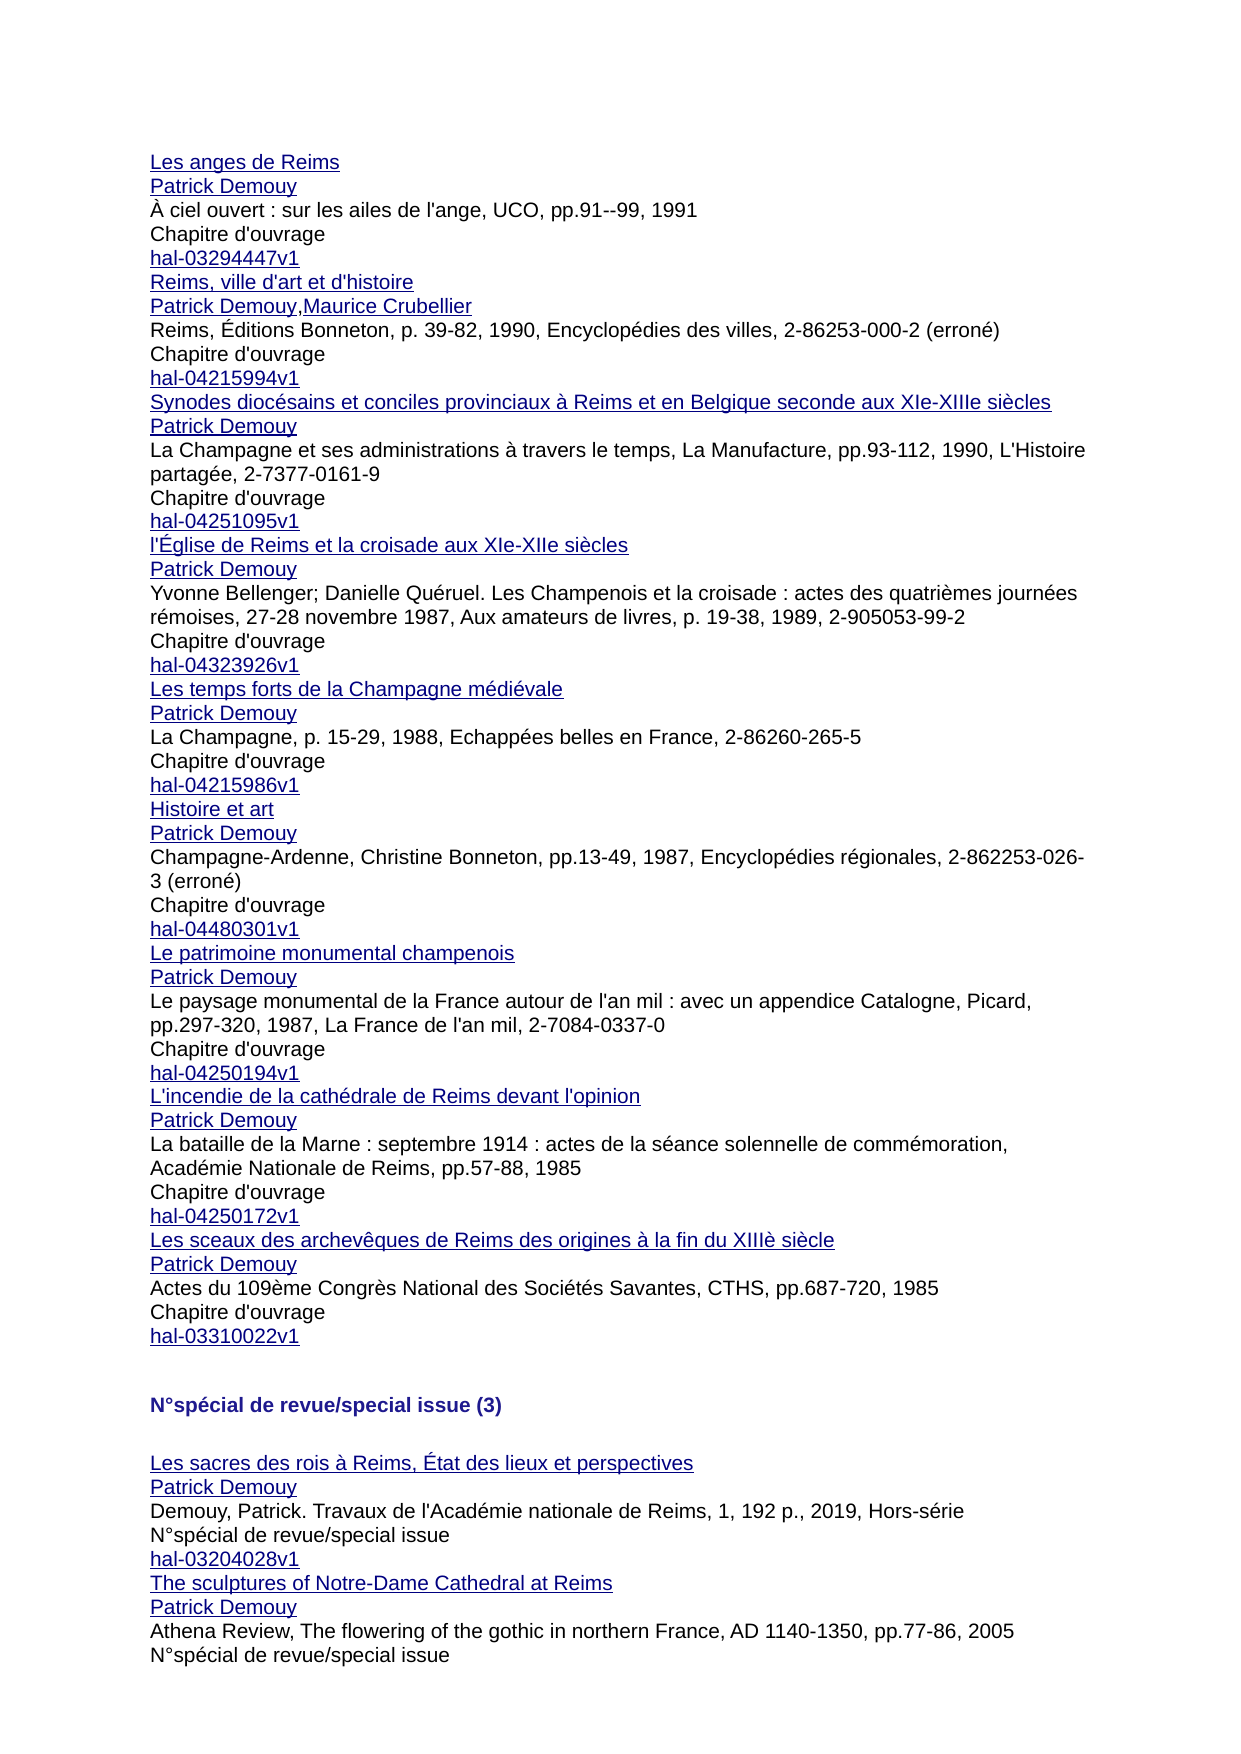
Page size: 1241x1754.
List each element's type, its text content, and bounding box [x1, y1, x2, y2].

table_cell Le patrimoine monumental champenois Patrick Demouy Le paysage monumental de la France autour de l'an mil : avec un appendice Catalogne, Picard, pp.297-320, 1987, La France de l'an mil, 2-7084-0337-0 Chapitre d'ouvrage hal-04250194v1 [150, 941, 1090, 1084]
subtitle N°spécial de revue/special issue (3) [150, 1393, 1090, 1417]
table_header Les sacres des rois à Reims, État des lieux et perspectives Patrick Demouy Demouy, Patrick. Travaux de l'Académie nationale de Reims, 1, 192 p., 2019, Hors-série N°spécial de revue/special issue hal-03204028v1 [150, 1451, 1090, 1571]
table_cell Synodes diocésains et conciles provinciaux à Reims et en Belgique seconde aux XIe-XIIIe siècles Patrick Demouy La Champagne et ses administrations à travers le temps, La Manufacture, pp.93-112, 1990, L'Histoire partagée, 2-7377-0161-9 Chapitre d'ouvrage hal-04251095v1 [150, 390, 1090, 533]
table_cell Les anges de Reims Patrick Demouy À ciel ouvert : sur les ailes de l'ange, UCO, pp.91--99, 1991 Chapitre d'ouvrage hal-03294447v1 [150, 150, 1090, 270]
table_cell l'Église de Reims et la croisade aux XIe-XIIe siècles Patrick Demouy Yvonne Bellenger; Danielle Quéruel. Les Champenois et la croisade : actes des quatrièmes journées rémoises, 27-28 novembre 1987, Aux amateurs de livres, p. 19-38, 1989, 2-905053-99-2 Chapitre d'ouvrage hal-04323926v1 [150, 533, 1090, 677]
table_cell Les temps forts de la Champagne médiévale Patrick Demouy La Champagne, p. 15-29, 1988, Echappées belles en France, 2-86260-265-5 Chapitre d'ouvrage hal-04215986v1 [150, 677, 1090, 797]
table_cell The sculptures of Notre-Dame Cathedral at Reims Patrick Demouy Athena Review, The flowering of the gothic in northern France, AD 1140-1350, pp.77-86, 2005 N°spécial de revue/special issue [150, 1571, 1090, 1667]
table_cell Les sceaux des archevêques de Reims des origines à la fin du XIIIè siècle Patrick Demouy Actes du 109ème Congrès National des Sociétés Savantes, CTHS, pp.687-720, 1985 Chapitre d'ouvrage hal-03310022v1 [150, 1228, 1090, 1348]
table_cell L'incendie de la cathédrale de Reims devant l'opinion Patrick Demouy La bataille de la Marne : septembre 1914 : actes de la séance solennelle de commémoration, Académie Nationale de Reims, pp.57-88, 1985 Chapitre d'ouvrage hal-04250172v1 [150, 1084, 1090, 1228]
table_cell Reims, ville d'art et d'histoire Patrick Demouy,Maurice Crubellier Reims, Éditions Bonneton, p. 39-82, 1990, Encyclopédies des villes, 2-86253-000-2 (erroné) Chapitre d'ouvrage hal-04215994v1 [150, 270, 1090, 389]
table_cell Histoire et art Patrick Demouy Champagne-Ardenne, Christine Bonneton, pp.13-49, 1987, Encyclopédies régionales, 2-862253-026-3 (erroné) Chapitre d'ouvrage hal-04480301v1 [150, 797, 1090, 941]
